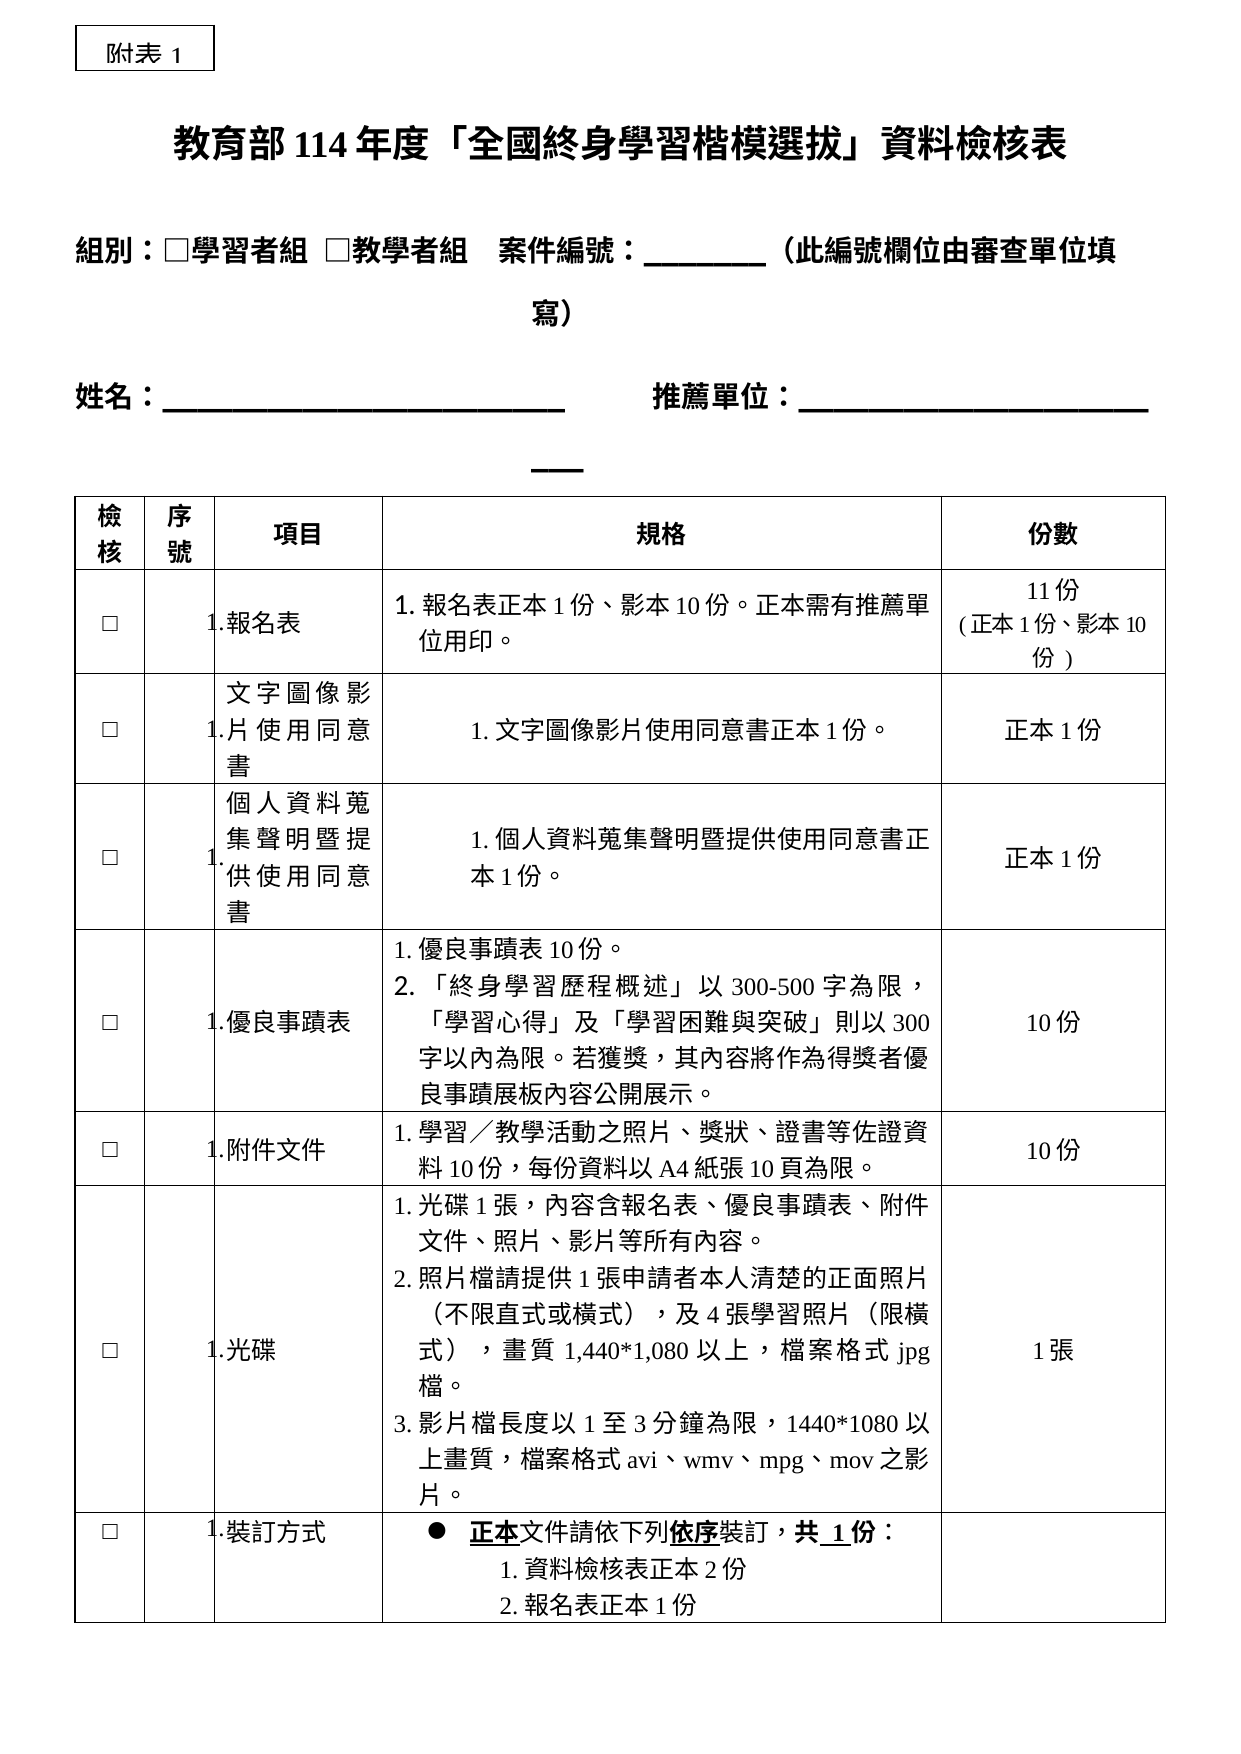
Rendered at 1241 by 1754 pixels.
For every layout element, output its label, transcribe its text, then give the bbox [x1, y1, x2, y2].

table_cell [145, 930, 214, 1111]
table_cell 正本1份 [942, 674, 1165, 783]
table_cell 學習∕教學活動之照片、獎狀、證書等佐證資料10份，每份資料以A4紙張10頁為限。 [383, 1112, 941, 1184]
table_cell 報名表正本1份、影本10份。正本需有推薦單位用印。 [383, 570, 941, 673]
table_cell 優良事蹟表 [215, 930, 382, 1111]
table_cell 優良事蹟表10份。 「終身學習歷程概述」以300-500字為限，「學習心得」及「學習困難與突破」則以300字以內為限。若獲獎，其內容將作為得獎者優良事蹟展板內容公開展示。 [383, 930, 941, 1111]
text 附表1 [92, 34, 198, 62]
table_cell [145, 1513, 214, 1622]
table_cell □ [76, 1186, 144, 1512]
table_cell □ [76, 1112, 144, 1184]
text 教育部114年度「全國終身學習楷模選拔」資料檢核表 [75, 116, 1165, 168]
table_cell [145, 784, 214, 929]
table_cell 裝訂方式 [215, 1513, 382, 1622]
text [77, 26, 213, 70]
table_cell [145, 570, 214, 673]
table_cell 光碟 [215, 1186, 382, 1512]
text 姓名：_______________________ 推薦單位：_______________________ [75, 374, 1165, 476]
table_cell 附件文件 [215, 1112, 382, 1184]
table_header 檢核 [76, 497, 144, 569]
table_cell □ [76, 674, 144, 783]
table_cell 10份 [942, 1112, 1165, 1184]
table_header 份數 [942, 497, 1165, 569]
table_cell 10份 [942, 930, 1165, 1111]
table_cell 光碟1張，內容含報名表、優良事蹟表、附件文件、照片、影片等所有內容。 照片檔請提供1張申請者本人清楚的正面照片（不限直式或橫式），及4張學習照片（限橫式），畫質1,440*1,080以上，檔案格式jpg檔。 影片檔長度以1至3分鐘為限，1440*1080以上畫質，檔案格式avi、wmv、mpg、mov之影片。 [383, 1186, 941, 1512]
table_cell □ [76, 1513, 144, 1622]
table_cell 正本文件請依下列依序裝訂，共 1 份： 資料檢核表正本2份 報名表正本1份 文字圖像影片使用同意書正本1份 個人資料蒐集聲明暨提供使用同意書正本1份 影本文件請依下列依序裝訂，共一式 10 份： 報名表影本10份 優良事蹟表10份 附件文件10份 [383, 1513, 941, 1622]
table_cell [145, 1112, 214, 1184]
table_cell 文字圖像影片使用同意書 [215, 674, 382, 783]
table_cell [145, 1186, 214, 1512]
table_cell 1張 [942, 1186, 1165, 1512]
table_cell □ [76, 930, 144, 1111]
table_cell [145, 674, 214, 783]
table_cell 個人資料蒐集聲明暨提供使用同意書 [215, 784, 382, 929]
table_cell 文字圖像影片使用同意書正本1份。 [383, 674, 941, 783]
text 組別：□學習者組 □教學者組 案件編號：_______（此編號欄位由審查單位填寫） [75, 227, 1165, 333]
table_header 序號 [145, 497, 214, 569]
table_cell 正本1份 [942, 784, 1165, 929]
table_header 項目 [215, 497, 382, 569]
table_cell □ [76, 570, 144, 673]
table_cell □ [76, 784, 144, 929]
table_cell 個人資料蒐集聲明暨提供使用同意書正本1份。 [383, 784, 941, 929]
table_header 規格 [383, 497, 941, 569]
table_cell [942, 1513, 1165, 1622]
table_cell 11份 ( 正本1份、影本10份 ) [942, 570, 1165, 673]
table_cell 報名表 [215, 570, 382, 673]
